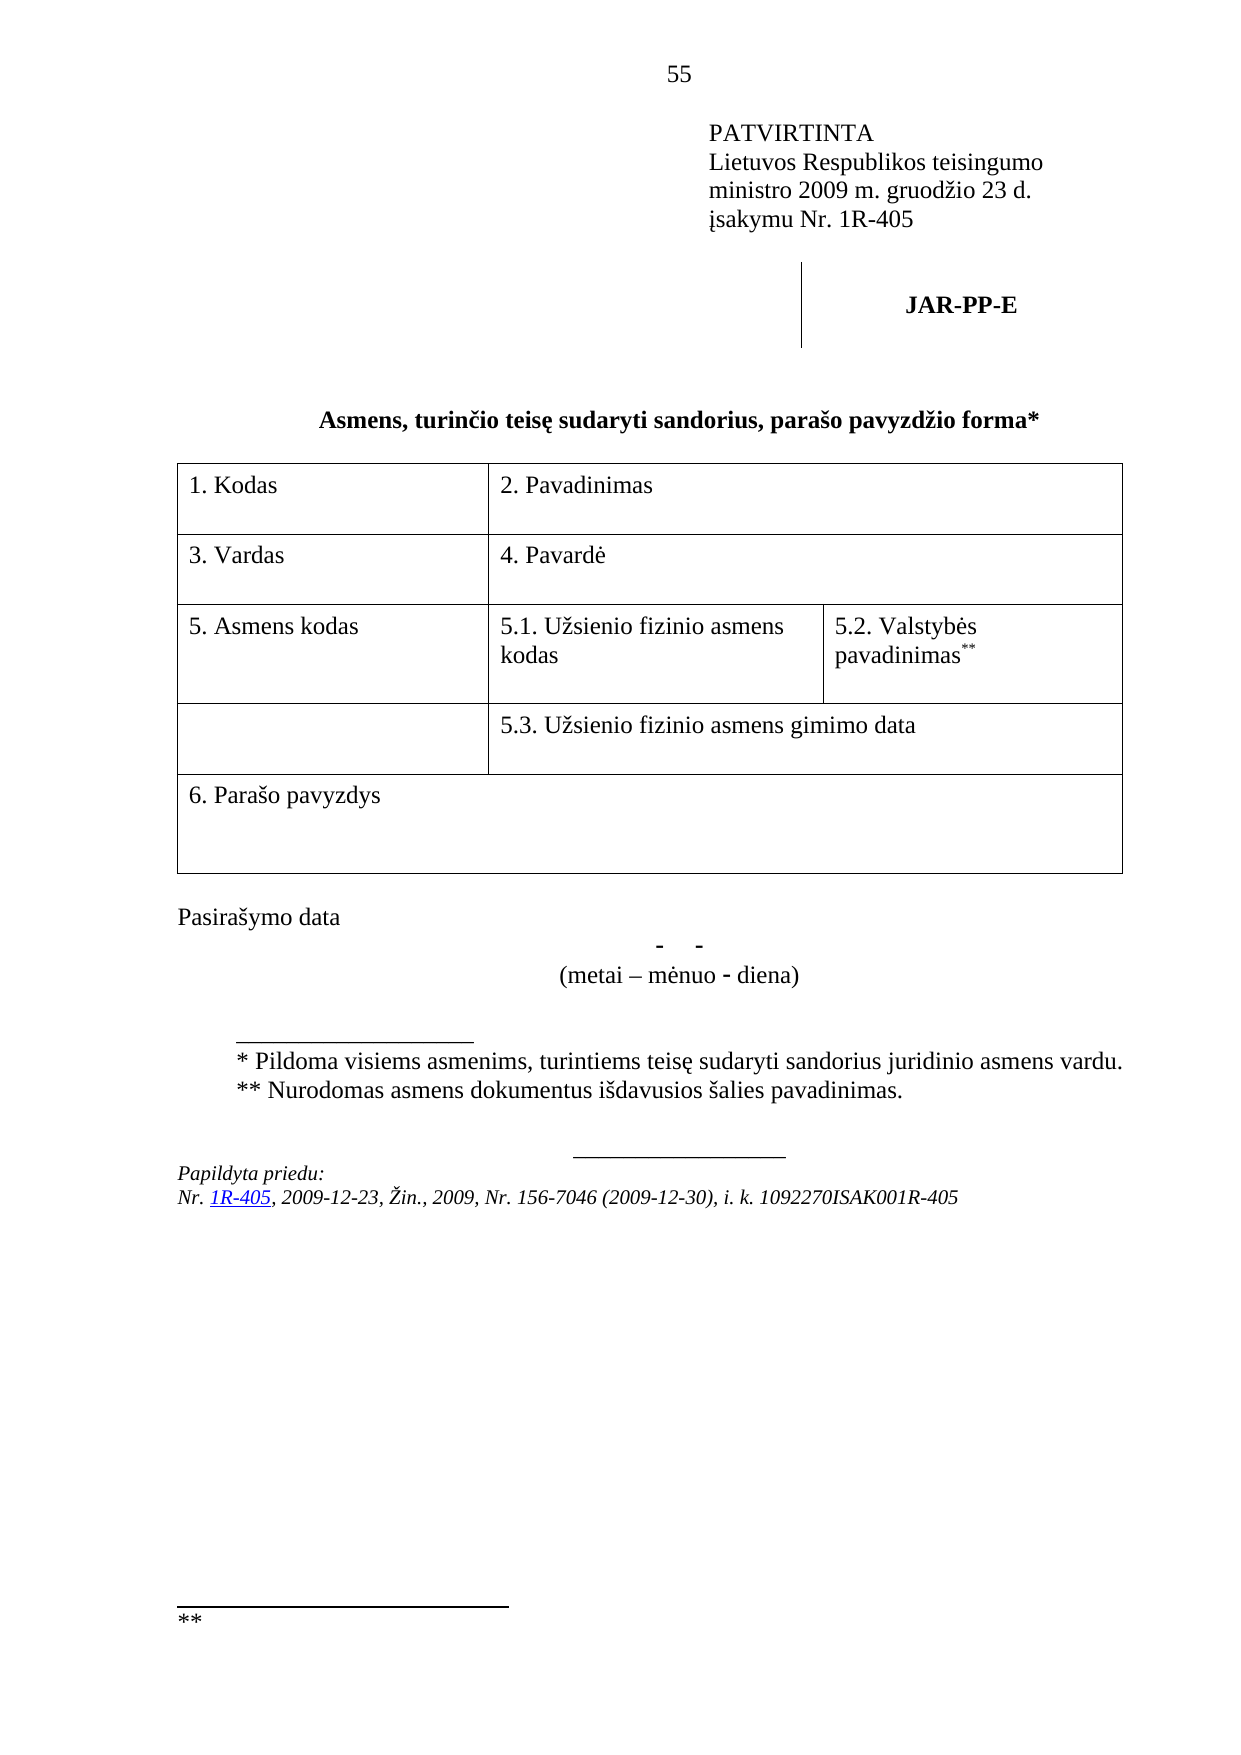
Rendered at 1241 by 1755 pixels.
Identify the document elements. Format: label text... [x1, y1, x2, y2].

table_header JAR-PP-E [802, 262, 1122, 348]
text Lietuvos Respublikos teisingumo [177, 147, 1181, 176]
text (metai – mėnuo  diena) [177, 960, 1181, 989]
text * Pildoma visiems asmenims, turintiems teisę sudaryti sandorius juridinio asmens vardu. [177, 1046, 1181, 1075]
table_header 1. Kodas [178, 464, 488, 533]
text ** Nurodomas asmens dokumentus išdavusios šalies pavadinimas. [177, 1075, 1181, 1104]
text įsakymu Nr. 1R-405 [177, 204, 1181, 233]
text Pasirašymo data [177, 902, 1181, 931]
text Nr. 1R-405, 2009-12-23, Žin., 2009, Nr. 156-7046 (2009-12-30), i. k. 1092270ISAK001R-405 [177, 1185, 1181, 1209]
table_header [177, 262, 801, 348]
text ministro 2009 m. gruodžio 23 d. [177, 176, 1181, 204]
text Papildyta priedu: [177, 1161, 1181, 1185]
table_cell 4. Pavardė [489, 535, 1122, 604]
table_cell 5.2. Valstybės pavadinimas [824, 605, 1122, 703]
text Asmens, turinčio teisę sudaryti sandorius, parašo pavyzdžio forma* [177, 406, 1181, 434]
text   [177, 931, 1181, 960]
table_cell 6. Parašo pavyzdys [178, 775, 1122, 873]
text PATVIRTINTA [709, 118, 1181, 147]
table_cell [178, 704, 488, 773]
table_cell 5.1. Užsienio fizinio asmens kodas [489, 605, 823, 703]
table_cell 5.3. Užsienio fizinio asmens gimimo data [489, 704, 1122, 773]
text _________________ [177, 1132, 1181, 1161]
table_header 2. Pavadinimas [489, 464, 1122, 533]
table_cell 5. Asmens kodas [178, 605, 488, 703]
text ___________________ [177, 1017, 1181, 1046]
table_cell 3. Vardas [178, 535, 488, 604]
